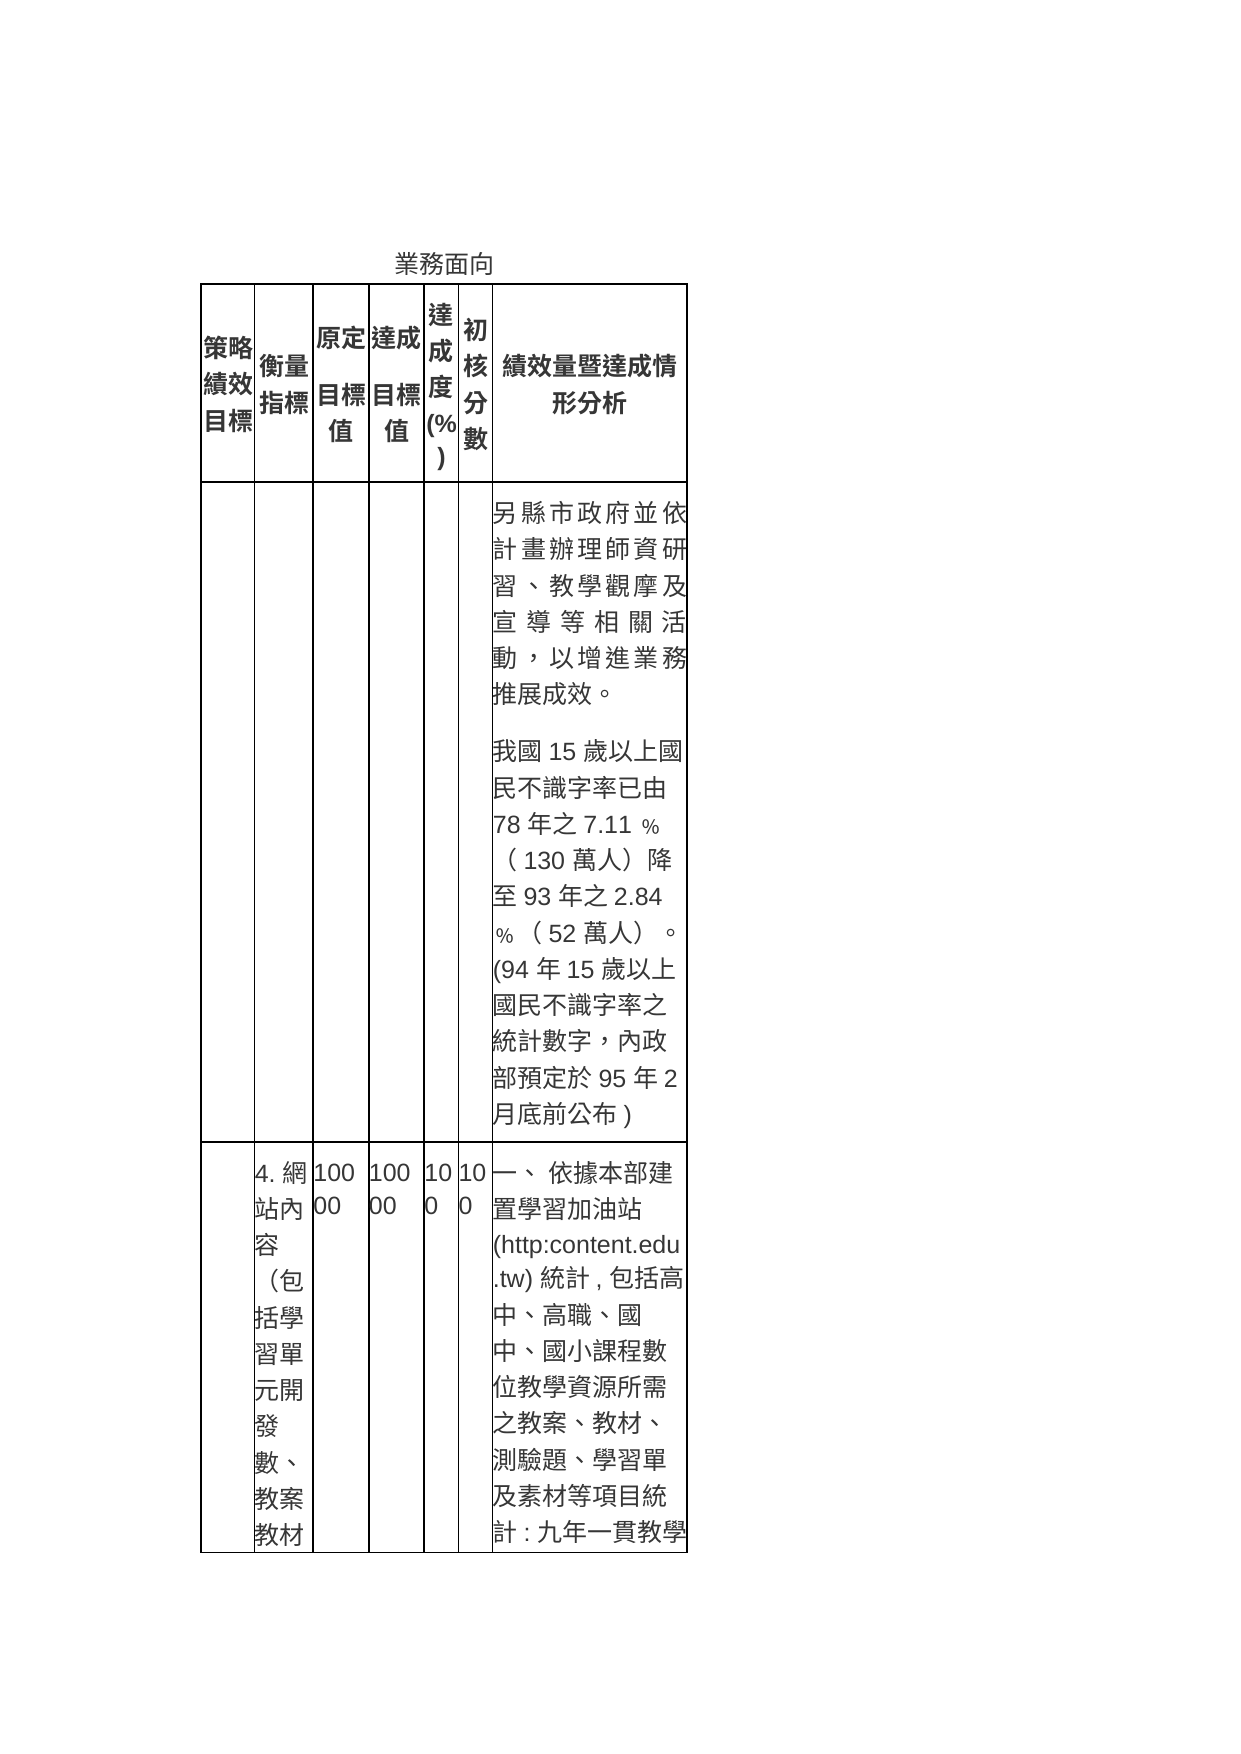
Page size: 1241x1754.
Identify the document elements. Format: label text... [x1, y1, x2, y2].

table_cell 10000 [370, 1143, 423, 1552]
table_cell 績效量暨達成情形分析 [493, 285, 686, 481]
table_cell 衡量指標 [255, 285, 312, 481]
table_cell 策略績效目標 [202, 285, 254, 481]
table_cell 達成 目標值 [370, 285, 423, 481]
table_cell 4. 網站內容（包括學習單元開發數、教案教材 [255, 1143, 312, 1552]
table_cell [459, 483, 492, 1141]
table_cell [370, 483, 423, 1141]
table_header 業務面向 [201, 221, 687, 283]
table_cell [425, 483, 458, 1141]
table_cell 一、 依據本部建置學習加油站 (http:content.edu.tw) 統計 , 包括高中、高職、國中、國小課程數位教學資源所需之教案、教材、測驗題、學習單及素材等項目統計 : 九年一貫教學 [493, 1143, 686, 1552]
table_cell 100 [459, 1143, 492, 1552]
table_cell 另縣市政府並依計畫辦理師資研習、教學觀摩及宣導等相關活動，以增進業務推展成效。 我國 15 歲以上國民不識字率已由 78 年之 7.11 ﹪（ 130 萬人）降至 93 年之 2.84 ﹪（ 52 萬人）。 (94 年 15 歲以上國民不識字率之統計數字，內政部預定於 95 年 2 月底前公布 ) [493, 483, 686, 1141]
table_cell [255, 483, 312, 1141]
table_cell 初核分數 [459, 285, 492, 481]
table_cell 原定 目標值 [314, 285, 368, 481]
table_cell 10000 [314, 1143, 368, 1552]
table_cell 達成度 (%) [425, 285, 458, 481]
table_header 教育部 94 年度施政績效報告 壹、前言 本部 94 至 97 年中長程施政計畫，從目標管理、全員參與及規劃機關整體發展願景著眼，依行政院規定從業務面向、人力面向及經費面向擬訂了 8 大策略績效目標及 54 項衡量指標， 94 年度績效目標是延續中程施政計畫之策略績效目標所訂定。 一、 提供弱勢地區與一般地區經濟弱勢之五足歲幼兒充分的就學機會，保障其受教的權益： 2 項衡量指標。 二、 全面改善國民教育品質，深化土地認同及適性教育： 6 項衡量指標。 三、 落實高中職社區化，均衡高中職教育資源，並健全公民意識： 6 項衡量指標。 四、 保障弱勢國民教育權，縮小城鄉資源落差，傳承並發揚族群文化： 8 項衡量指標。 五、 推動高等教育卓越化、國際化，促進產學合作： 10 項衡量指標。 六、 推動終身學習與培育優質師資： 9 項衡量指標。 七、 合理調整機關員額，建立活力政府： 9 項衡量指標。 八、 節約政府支出，合理分配資源： 4 項衡量指標。 為落實推動 94 年施政計畫，本部同仁仍一本教育乃百年樹人大業，竭力達成相關目標，整體成果豐碩。 貳、目標達成情形 一、業務面向 二、人力面向 三、經費面向 四、績效總分 業務面向原始分 97.47 分，權分 68.23 分 人力面向原始分 99.6 分，權分 14.94 分 經費面向原始分 100 分，權分 15 分 合計績效總分為 98.17 分 參、未達目標項目檢討 肆、績效總評 本部依業務面向、人力面向及經費面向擬訂了 8 大策略績效目標及 54 項衡量指標，雖業務面向之提升國小學生健康體位比率、提升學生規律運動人口比率、技專校院學生英文初級檢定通過比率、大學校院學生英文中級檢定通過比率、提高來台攻讀正式學位之外國學生人數、參與成人基本教育、補習教育、進修教育及空中大學人數、簽約案件數達成率等 7 項衡量指標，人力面向之終身學習（ 2 ）未能達成原訂目標值，目標達成誠屬同仁積極作為，雖有未達成的目標，但同仁仍競兢業業努力面對挑戰，因應改善。 未來四年本部仍以施政主軸「培養現代國民」、「建立臺灣主體性」、「拓展全球視野」、「強化社會關懷」為四大綱領，執行 13 項策略及 33 項行動方案。 這個施政主軸乃理念與實際之結合，以理念為基礎而衍生出策略與行動方案。秉持「回歸教育本質」、「完成個人」的施政理念，讓教育理念落實到每個個人，使其發揮最大潛能，完成自己。人能完成自我，即是完成國家，個人能力充分發揮即是國力的提升。 21 世紀的核心價值在於先進的創意與寬廣的視野，教育除激發個人的原創性外，亦應引導個人有寬廣的世界觀與長遠的歷史觀，因此，本部以「創意臺灣、全球布局－培育各盡其才新國民」作為施政的總目標。 伍、推動成果具體事蹟 一、 社區國中畢業生就近入學率逐年提升：以高一新生數為分母， 91 學年度就近入學率為 51.82 ﹪， 92 學年度就近入學率為 55.75 ﹪， 93 學年度就近入學率 57.89 ﹪， 92 至 93 學年度之總就近入學成長率達 2.14% 。 二、高中職學生休退學人數逐年減少： 92 至 93 學年度之高中職校學生休退學人數自 28,003 人驟減至 14,928 人。 三、高中職應屆畢業生未升學未就業人數逐年減少： 92 至 93 學年度之高中職校應屆畢業生未升學未就業人數自 34,403 人減少至 22,381 人。 四、家長接受度逐年提高： 94 年度高中職社區化政策民意接受度為 77.38 ﹪，近 8 成的家長皆接受高中職社區化政策的鼓勵學生就近及適性 ( 依性向、能力及興趣選擇學校就讀 ) 入學。 五、扶植社區發展特色：截至 94 年度，已重點補助 32 個適性學習社區。 六、 94 年度教育優先區計畫執行具體成果如下： ( 一 ) 推展親職教育活動：計補助 2828 校、 48332 場次，補助經費 64,096,458 元。 ( 二 ) 辦理學習弱勢學生之學習輔導：計補助 1817 校、 57889 班，補助經費 427,154,304 元。 ( 三 ) 補助文化資源不足學校發展教育特色：計補助 1068 校、 1300 項，補助經費 98,646,191 元。 ( 四 ) 修繕離島或偏遠地區師生宿舍：計補助 171 校、 238 式，補助經費 31,628,291 元。 ( 五 ) 充實學校基本教學設備：計補助 145 校、 153 案，補助經費 12,988,877 元。 ( 六 ) 充實學童午餐設施：計補助 267 校、 374 案，補助經費 30,406,035 元。 ( 七 ) 發展原住民教育文化特色及充實設備器材：計補助 322 校、 542 案，補助經費 40,754,724 元。 七、補助弱勢學生參加課業輔導所需費用：補助低收入戶、身心障礙、原住民及情況特殊學生參加費用，以縮短城鄉差距並落實弱勢照顧； 93 學年度第 2 學期計補助經費新台幣 43,830,463 元，受惠學童 9,413 名； 94 學年度第 1 學期計補助經費新台幣 32,403,667 元，受惠學童 9,476 名。 八、執行降低國中小班級學生人數計畫： ( 一 ) 本部自 87 學年度起執行降低國中小班級學生人數計畫，國小逐年降至 35 人編班，至 92 學年度達成全面以 35 人編班之目標。國中自 91 學年度起至 93 學年度逐年降至 38 人，預定至 96 學年度國中小全面降至 35 人編班。 ( 二 )94 學年度目標為國小一至六年級、國中一年級以每班 35 人編班，國中二、三年級以每班 38 人編班，國小達成率為 96.39% ，國中達成率為 87.24 ％。 九、關懷弱勢弭平落差、退休菁英風華再現、國中學生英文營： 94 年度共照顧 63,776 名國中小弱勢學生。 十、試辦「攜手計畫」：引進 500 名經濟弱勢大專生提供 1000 至 1500 名國中學習弱勢學生每週 6 小時之英文、數學課業輔 導。 十一、引進海外英語專長替代役男深入校園： 94 年度引進 35 名，協助偏遠地區國民中小學，改善英語化環境，並提昇英 語教學成效，受惠學童 1 萬 3,831 人。 十二、綜上，國民中小學學習低成就及教育資源不利學生直接接受學習生活照顧及輔導人數已達 9 萬 7,996 人以上。 十三、成立藝文團隊之中小學校數比率： 94 年度辦理之具體成果計有下列各項 ( 一 )94 年本部與原住民族委員會、文建會、內政部兒童局及中華民國原住民族知識經濟發展協會共同推動「全國原住民兒童母語歌謠才藝競賽」，分 4 區辦理初賽經過各分區激烈的初賽計有 14 校，於 5 月 21 日（星期六） 09 ： 00~17 ： 00 齊聚台北市國父紀念館進行總決賽，本部部長及政務次長均蒞會指導並頒獎。 ( 二 ) 本部與公共電視於 94 年 10 月 12 日共同假國立國父紀念館辦理「台灣囝仔，讚！ 2005 ~ 一人一樂器 一校一藝團」 25 個縣市政府成果展、 3 個教學攤位及 19 個學校表演晚會活動，本部部長親自前往觀賞及頒贈感謝獎盃於表演團體。 ( 三 )94 年高級中等學校計 174 校提報養成活力青少年實施計畫，共 291 場次約 40 萬人次，參加四項比賽學生約 7500 人次。 十四、本部補助各縣市政府辦理外籍配偶成人基本教育研習班計 786 班， 15,720 人參與學習、家庭教育中心辦理 908 場外籍配偶家庭教育活動， 計 35467 人參加、國中小補校人數計 8948 人、補助政府機關及民間團體辦理之教育學習活動計 26855 人，總計受益人數計 87000 人，達成原訂目標人數 86900 人，達成度 100% 。 十五、本部 94 年度補助各縣市政府辦理成人基本教育計畫，辦理成人基本教育研習班 2,136 班（含外籍配偶專班 786 班），參與人數 4 萬 2,720 人。另縣市政府並依計畫辦理師資研習、教學觀摩及宣導等相關活動，以增進業務推展成效。我國 15 歲以上國民不識字率已由 78 年之 7.11 ﹪（ 130 萬人）降至 93 年之 2.84 ﹪（ 52 萬人），達成度 100% 。 十六、本部為瞭解各級學校運動團隊設置及學生運動參與情形，以評估培養活力青少年及推動「一人一運動，一校五團隊計畫」政策執行績效，特委託台灣師大體育研究與發展中心進行問卷調查。有關團隊設置採網路問卷方式實施普查，填報時間為 94 年 10 月初至 12 月底，全國 4018 所學校皆上網填答，填答率 100 ％。學生運動參與情形依地區及學校班級數採分層隨機抽樣，抽測全國各級學校數 15 ％，計 600 所學校 59000 份問卷，回收 472 所 41432 份，回收率 78.67 ％。經分析後重要結果如下： ( 一 ) 各級學校學生規律運動人口 1. 學期中不含體育課每週運動天數三天以上整體平均為 46.2 ％，相較 93 年度含體育課 60.6 ％之比例 而言，規律運動人口有所提升。運動時間以 31-60 分鐘為主，運動持續時間達 30 分鐘以上者比例為 61.2% 。 2. 學期中各學級每周運動三天以上國小為 57.8 ％，國中為 40.7 ％，高中職為 25.6 ％，大專校院為 25.3 ％，呈現學級愈高比例愈低之情形。 3. 寒暑假期間的規律運動人口比例整體為 56.5 ％，各學級國小為 66.9 ％，國中為 54.8 ％，高中職為 39.4 ％，大專校院為 29.2 ％，與學期中比較小學約增加 9% ，國高中則提升了約 14% ，大專校院則提升不到 4% ，顯示大專校院學生寒暑假期間規律運動習慣的養成是首要突破的空間。整體運動持續時間則達 30 分鐘以上者比例為 68.4% ，較學期中增加 7.2% 的比例。 ( 二 ) 各級學校運動團隊設置情形 1. 全國各校運動團隊設置達五項團隊以上之學校， 94 年度學校運動團隊及學生參與情形調查發現：全國各校運動團隊設置達 5 個團隊以上之學校，國小達 63.55% ，國中提升到 79.86% ，高中職為 92.34% ，大專校院為 96.91% ，佔全國學校比例為 83.16 ％。基此，各級學校皆能達成設置率 80% 的政策目標。 2. 各級學校平均團隊數，小學平均每校 7.5 隊，國中 9.58 隊，高中職 14.12 隊，大專校院為 21.17 隊，學級間差異頗大，尤其小學與大專校院間有近三倍的差距。 3. 中小學成立團隊數較多的縣市前五名依序是嘉義市（ 17.73 隊）、台南市（ 12.78 隊）、台中市（ 12.62 隊）、台北市（ 12.14 隊）、新竹市（ 11.4 隊），較少的則是澎湖縣、台東縣、南投縣、高雄縣及雲林縣等較偏遠縣份，但平均也都有五隊以上，顯示城鄉間差異大。 ( 三 ) 運動代表隊成立與活動情形 1.94 年度全國各級學校運動代表隊共有 19573 隊，平均每校有 4.88 隊，較 93 年度之 4.5 隊，提升 0.38 個百分點，顯示政策推動績效良好。 2. 各學級中平均大專校院每校有 12.39 隊最高，高中職平均每校 5.65 隊，國中每校 5.04 隊；國小每校 4.24 隊，往下依序遞減，與 92 年度相較，國小及大專分別提昇 0.54 及 0.69 隊，國中及高中職則分別減少 0.36 隊及 0.05 隊，顯示升學壓力較重的中學階段運動代表隊設置較難突破，有待繼續努力。 3. 整體運動代表隊活動情形，平均每週練習次數為 3.49 次，參加校際交流的百分比為 91.72% ，較 93 年減少了 1.28% ，可能係因學校財政困難，比賽經費不足因而影響校際交流的比例，也因比賽機會減少導致每週練習次數降低 0.21% ，有關學校運動代表隊比賽經費不足的問題亟需克服。 4. 整體運動代表隊成立最普遍的前五種種類依序為田徑、籃球、跆拳道、桌球、游泳，與 93 年度完全相同。依性別而言男生為田徑、籃球、跆拳道、桌球、游泳， 5. 女生則為田徑、跆拳道、桌球、籃球、游泳，男生籃球隊較普遍。 ( 四 ) 運動社團成立與活動情形 1.94 年度全國各級學校運動社團共有 17361 個，平均每校 4.33 個，較 93 年度之 5.2 個降低 0.87 個百分點，由於中小學之社團通常依班級數開設，因此社團數減少可能與少子化現象，各級學校班級數下降有關，未來應正視此問題，讓學生能保有多元化運動社團活動權利。 2. 平均大專校院每校 8.78 個最高，往下依序遞減，高中職每校 8.47 個；國中 4.54 個；國小 3.26 個。各級學校皆略有降低，但以大學校院減少 1.62 個最為嚴重，值得正視。 3. 運動社團活動情形，平均每週活動次數為 1.97 次，較 93 年度 2.24 次降低 0.27 次，參加校際交流的百分比為 57.21 ％，較 93 年度 61.30 ％降低 4.09 ％，經費問題可能亦是影響校際交流活動舉辦、參與的重要因素，連帶影響活動次數。此外九年一貫課程實施後，發現數學、語文領域授課時數偏低許多時間用以補強教學，亦可能是影響因素。 4. 成立運動社團最普遍的前五種種類依序為籃球、田徑、桌球、跆拳道、羽球，與 93 年度比較，次序不變。 綜觀上述調查結果，教育部「一人一運動，一校五團隊」之政策推展具有實質績效，在規律運動人口提昇及學校運動團隊設置上皆達成指標，惟運動社團部分較 93 年度略有下降，尤其小學部分較不理想，且城鄉間差異大，探討其原因可能與人口變遷導致學校班級數減少有關，在未來體育政策擬定上宜有所因應。而各級學校學生對體育課的喜歡程度皆相當高，但目前的體育課節數卻不能滿足學生需求，尤其是中小學生，更應重視其需求速謀對策，解決體育課時數不足之問題，以免對其身心發展與體適能造成影響。 十七、提高來台攻讀正式學位之外國學生人數推動成果具體事蹟： 本計畫自推動以來，各大專院校為招收外國學生，紛紛致力於課程發展 ( 如設計英語學程 ) 及校園環境營造等等改進措施，已帶動學校營造整體環境，啟動高等教育國際化的進程，為教育產業化奠下根基，也因外國學生的引進，我國學生在校園中，可以與各國學生一同學習、比較、競爭，讓學生在大學階段，即在國際比較下提早接受國際化的刺激與薰陶，爰此， 2005 年己有雜誌將各校招收外國學生及國際化程度，列為推薦各校研究所課程重要指標，顯見在質的方面本案己發揮帶動提升高等教育品質、優質人口結構的功能。而因學校積極出國參加各國教育展宣傳招生，無形中亦提昇我國高等教育在國際的能見度。 且為推動本案，本部與外交部、國科會、經濟部共同設置臺灣獎學金， 2004 年提供 555 名， 2005 年提供 713 名，提供包括邦交國在內的 80 餘國國家學生來臺進修學位，引起各界關注，包括各國元首政要等外賓來訪時，均要求會見該國留臺學生，顯見其重視程度及本案所發揮的增進國際友誼功能已受肯定；該等學生學成時，可留臺就業，為我國產業所用，亦或返回其母國，將臺灣經驗帶回，為友邦的國家發展培育人才，促進國家合作發展。 而在量的方面，「吸引外國學生來臺留學」辦理第 1 年， 2004 年度外國學生人數已有明顯成長，在我國攻讀學位之外國學生，從 2003 年之 1,568 人增加至 2004 年度 1,960 人，成長率 25% ； 2005 年度更成長至 2,853 人，成長率 46% ，為歷年來人數最多者；且在外國學生來源國 (91 年 62 國、 94 年 93 國 ) 及招收外國學生學校數 (91 年 59 校、 94 年 98 校 ) 方面亦均有成長。 十八、鼓勵國外留學計畫推動具體事蹟： 推動鼓勵國外留學計畫已見績效。 94 年度赴八大主要留學國家之簽證人數已由 93 年之 30728 人增至 32499 人，比原定達成目標人數 31800 人超前。為擴大「鼓勵國外留學」受惠人數， 94 年編列 618 ， 205 ， 000 元年度預算，用於選送 94 年第一季榜示錄取之 93 年公費留考公費生 75 名、博士後研究生 22 名、留學獎學金生 104 名以及另拔擢 36 名「專案培育留學獎學金生」；調高公費生生活費標準；協助中低收入家庭之學生 2039 人申請留學貸款，在國外修習碩、博士學位以及配合外國政府及機構贈我獎學金協助遴選學生 190 名出國研修。另配合並協助國科會及經建會辦理 94 年「菁英留學 - 專案擴增留學計畫」甄試兩梯次共錄取 143 人及「專案擴增大學自行選送人才出國研修」審查結果，教師部份共計補助 19 校 48 名；學生部份則計補助 20 校 130 名學生出國研修。 94 年致力增加公費留學名額，於 12 月 5 日公告錄取公費留學生 84 名。加強自費生留學輔導方面，完成整合留學資訊，設立及充實中華民國留學資訊站；於台灣北、中、南、東部共辦理 8 場留學宣導會，並輔導、補助及派員出席大學校院及全國 8 處留學資料參考室所在之社教單位辦理留學新生座談及留學講座；協助各國駐台單位舉辦之教育展活動，吸引學生前往參觀。 十九、推動創意教師行動研究計畫：鼓勵大學協助中小學校教師進行以創造力培育為核心之行動研究計畫補助有 20 項計畫，計有 20 所大專院校、 17 所高中職國中小、 6 所幼稚園參與。 二十、推動創意學子多元培育計畫：針對高中職學生，辦理高中職學生智慧鐵人創意競賽暨國際邀請賽，第一屆共 126 隊 756 學生參與、第二屆共 465 隊 2788 學生、第三屆共 703 隊 4218 學生，計有二百多所高中職學校參與其中。 二十一、推動創意智庫數位創新計畫： ( 一 ) 建置創造力案例、教學之交流平台，建構完整創造力知識庫，公開各界查詢使用。 ( 二 ) 辦理數位典藏．創意教學推廣活動，由大學校院協同大學以下學校建置以培育學生創造力為導向之數位內容，並落實於教學現場。 ( 三 ) 成立創造力教育重點資料中心，完整收集教育、社會、文化、傳播、產業等六大領域創意、創新、創造力、創業資料。 ( 四 ) 完成創造力教育數位化人才庫，逐年增修。 ( 五 ) 建立創造力計畫數位歷程資料庫，提供創造力教育學者進行後設研究分析之用。 ( 六 ) 完成 14 國創造力人物、機構資料庫（中英文），逐年檢視增修。 ( 七 ) 完成台灣創造力教育實況（中英文）數位及文本資料，逐年檢視增修。 ( 八 ) 完成數位化創意百科，持續蒐集創造力理論、創造思考技法、創造力辭庫、創造力教學、創造力研究、創造與發明、創造與生活、創造力資源、創造力活動、其他等數千多筆資料。 二十二、持續辦理大專校院創意發想與實踐聯合課程及實作觀摩競賽，共 46 校參與。 二十三、持續辦理創意學養計畫，計有 7 所大學校院建築系所共同發展大學專業領域創意教材及學理 新知。 二十四、結合專家學者、教師團隊、民間團體及業者約 370 個機構單位建置六大學習網， 94 年完成第二年建置內容。累計開發中小學數位學習內容 13,000 單元 ( 教材 3383 單元、教案 1298 筆、素材 5120 筆、學習單 1255 筆及測驗題 1429 筆 ) 及相關網站整合機制。並成立各縣市六大網推廣學校 150 校及結合各縣市資訊融入教學成效績優學校約 80 所，協助網站經營及資訊融入教學應用推廣。（入口網址：＆ lt;http://learning.edu.tw ＆ gt; ） [192, 158, 1048, 1563]
table_cell [202, 1143, 254, 1552]
table_cell [202, 483, 254, 1141]
table_cell [314, 483, 368, 1141]
table_cell 100 [425, 1143, 458, 1552]
